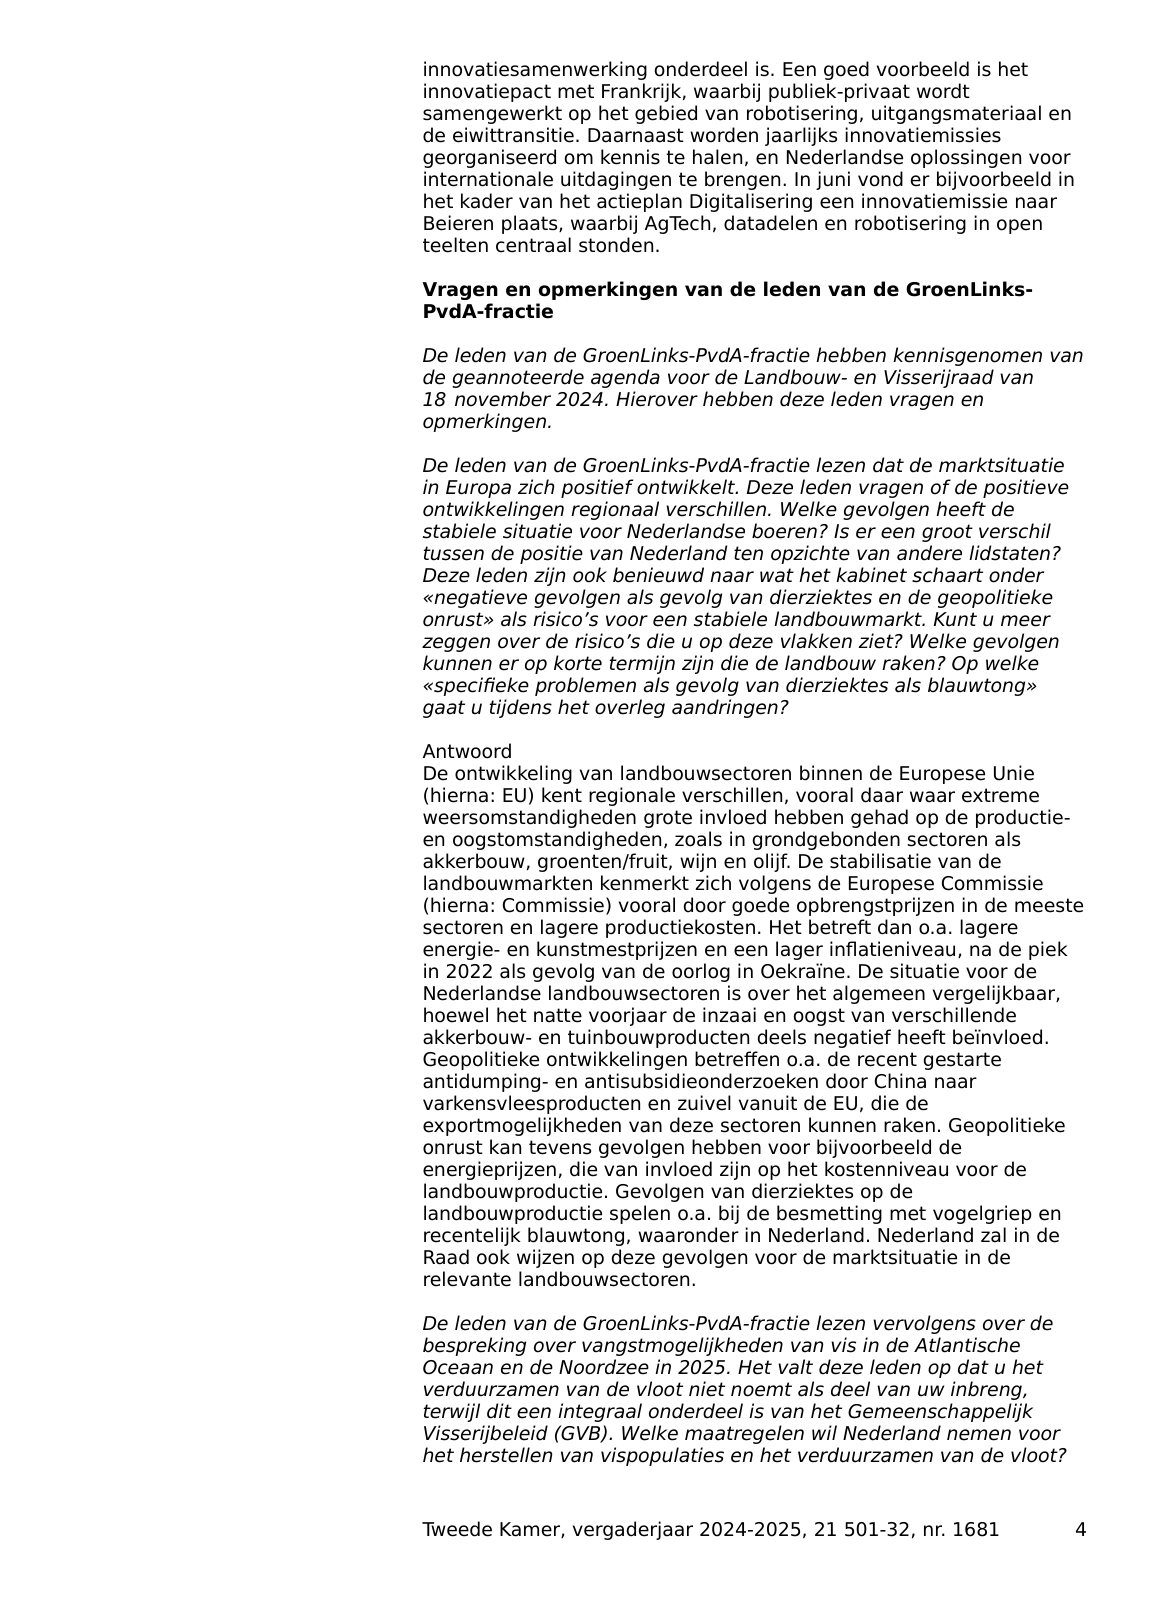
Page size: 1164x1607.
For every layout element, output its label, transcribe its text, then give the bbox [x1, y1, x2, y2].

text Antwoord [422, 741, 1087, 763]
text De ontwikkeling van landbouwsectoren binnen de Europese Unie (hierna: EU) kent regionale verschillen, vooral daar waar extreme weersomstandigheden grote invloed hebben gehad op de productie- en oogstomstandigheden, zoals in grondgebonden sectoren als akkerbouw, groenten/fruit, wijn en olijf. De stabilisatie van de landbouwmarkten kenmerkt zich volgens de Europese Commissie (hierna: Commissie) vooral door goede opbrengstprijzen in de meeste sectoren en lagere productiekosten. Het betreft dan o.a. lagere energie- en kunstmestprijzen en een lager inflatieniveau, na de piek in 2022 als gevolg van de oorlog in Oekraïne. De situatie voor de Nederlandse landbouwsectoren is over het algemeen vergelijkbaar, hoewel het natte voorjaar de inzaai en oogst van verschillende akkerbouw- en tuinbouwproducten deels negatief heeft beïnvloed. Geopolitieke ontwikkelingen betreffen o.a. de recent gestarte antidumping- en antisubsidieonderzoeken door China naar varkensvleesproducten en zuivel vanuit de EU, die de exportmogelijkheden van deze sectoren kunnen raken. Geopolitieke onrust kan tevens gevolgen hebben voor bijvoorbeeld de energieprijzen, die van invloed zijn op het kostenniveau voor de landbouwproductie. Gevolgen van dierziektes op de landbouwproductie spelen o.a. bij de besmetting met vogelgriep en recentelijk blauwtong, waaronder in Nederland. Nederland zal in de Raad ook wijzen op deze gevolgen voor de marktsituatie in de relevante landbouwsectoren. [422, 763, 1087, 1291]
text De leden van de GroenLinks-PvdA-fractie hebben kennisgenomen van de geannoteerde agenda voor de Landbouw- en Visserijraad van 18 november 2024. Hierover hebben deze leden vragen en opmerkingen. [422, 345, 1087, 433]
text De leden van de GroenLinks-PvdA-fractie lezen dat de marktsituatie in Europa zich positief ontwikkelt. Deze leden vragen of de positieve ontwikkelingen regionaal verschillen. Welke gevolgen heeft de stabiele situatie voor Nederlandse boeren? Is er een groot verschil tussen de positie van Nederland ten opzichte van andere lidstaten? Deze leden zijn ook benieuwd naar wat het kabinet schaart onder «negatieve gevolgen als gevolg van dierziektes en de geopolitieke onrust» als risico’s voor een stabiele landbouwmarkt. Kunt u meer zeggen over de risico’s die u op deze vlakken ziet? Welke gevolgen kunnen er op korte termijn zijn die de landbouw raken? Op welke «specifieke problemen als gevolg van dierziektes als blauwtong» gaat u tijdens het overleg aandringen? [422, 455, 1087, 719]
text innovatiesamenwerking onderdeel is. Een goed voorbeeld is het innovatiepact met Frankrijk, waarbij publiek-privaat wordt samengewerkt op het gebied van robotisering, uitgangsmateriaal en de eiwittransitie. Daarnaast worden jaarlijks innovatiemissies georganiseerd om kennis te halen, en Nederlandse oplossingen voor internationale uitdagingen te brengen. In juni vond er bijvoorbeeld in het kader van het actieplan Digitalisering een innovatiemissie naar Beieren plaats, waarbij AgTech, datadelen en robotisering in open teelten centraal stonden. [422, 59, 1087, 257]
text De leden van de GroenLinks-PvdA-fractie lezen vervolgens over de bespreking over vangstmogelijkheden van vis in de Atlantische Oceaan en de Noordzee in 2025. Het valt deze leden op dat u het verduurzamen van de vloot niet noemt als deel van uw inbreng, terwijl dit een integraal onderdeel is van het Gemeenschappelijk Visserijbeleid (GVB). Welke maatregelen wil Nederland nemen voor het herstellen van vispopulaties en het verduurzamen van de vloot? [422, 1313, 1087, 1467]
subtitle Vragen en opmerkingen van de leden van de GroenLinks-PvdA-fractie [422, 279, 1087, 323]
